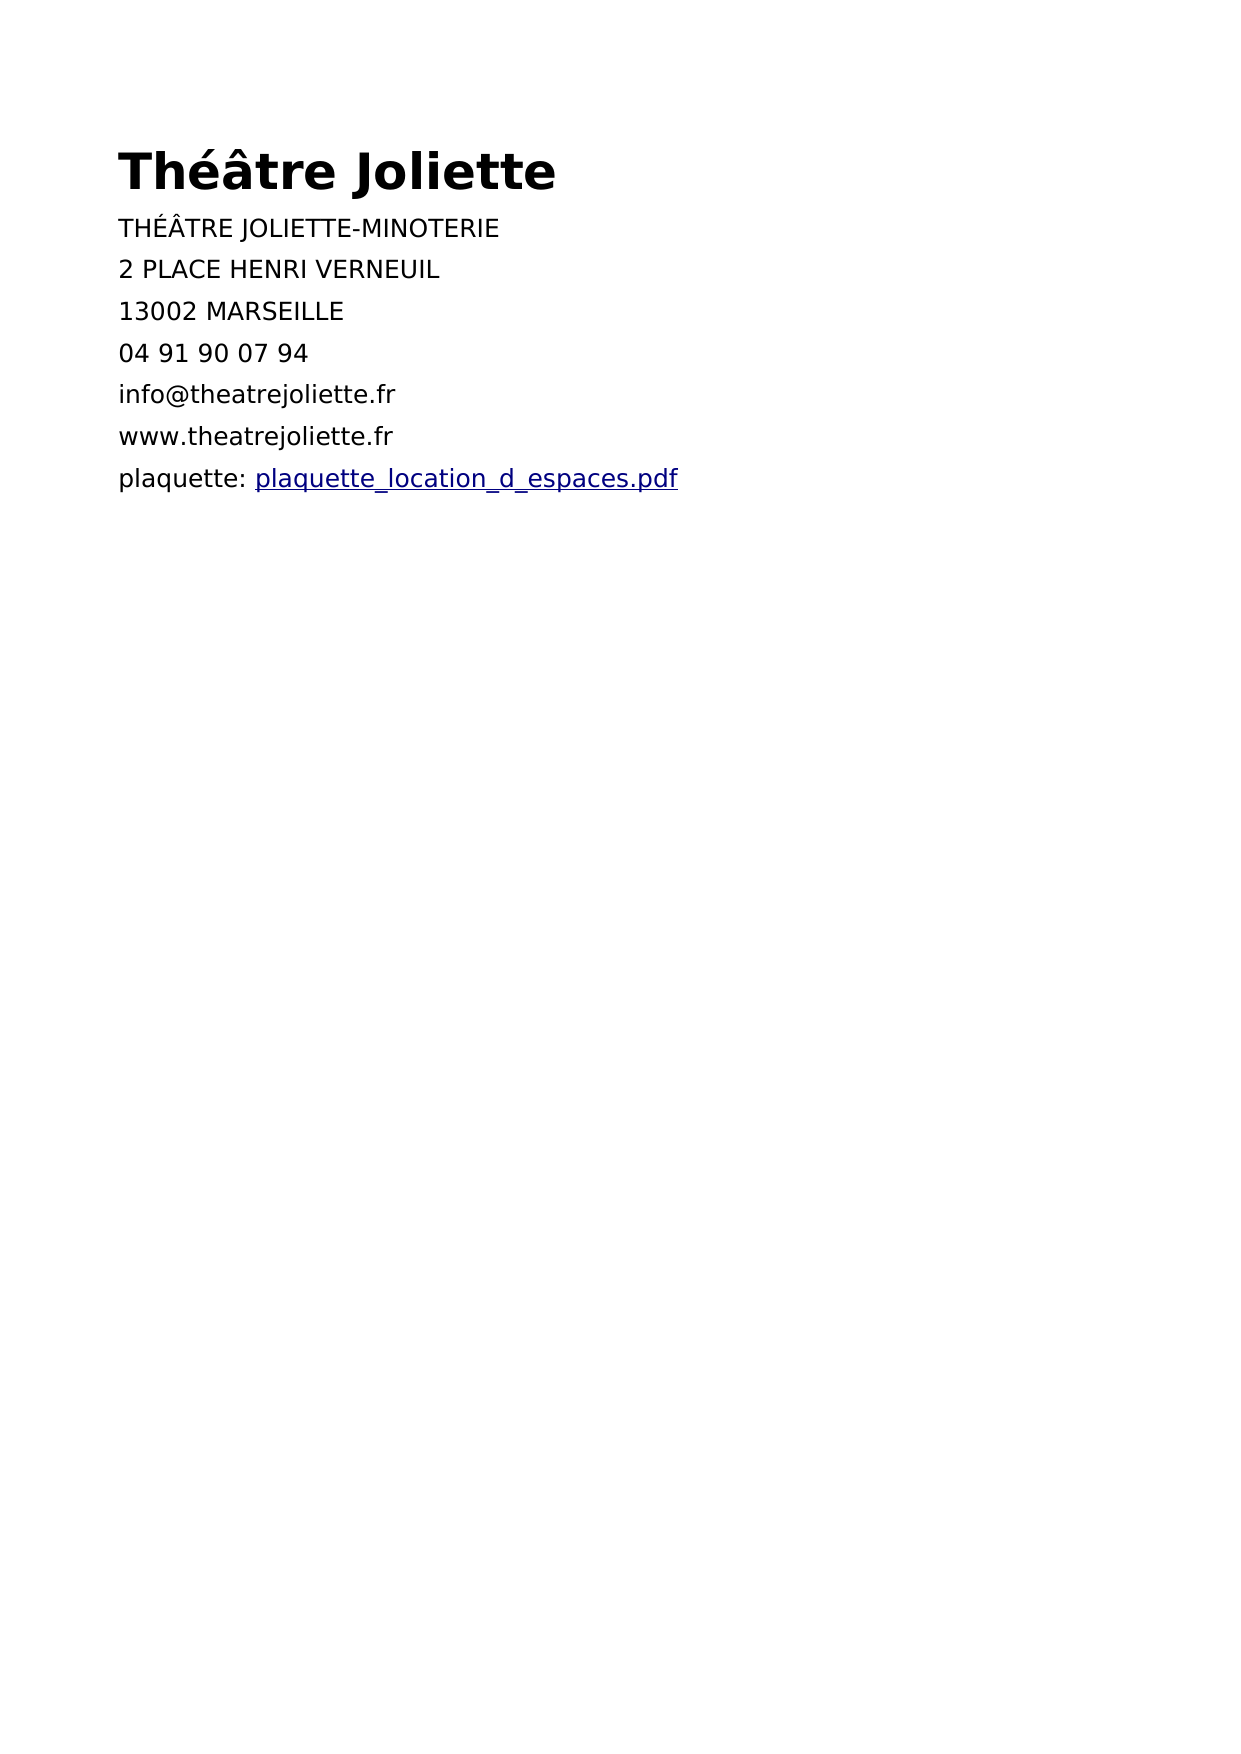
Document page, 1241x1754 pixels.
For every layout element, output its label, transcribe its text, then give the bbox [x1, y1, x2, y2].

text THÉÂTRE JOLIETTE-MINOTERIE [118, 214, 1122, 243]
text 04 91 90 07 94 [118, 339, 1122, 368]
text plaquette: plaquette_location_d_espaces.pdf [118, 464, 1122, 493]
text info@theatrejoliette.fr [118, 381, 1122, 410]
text 13002 MARSEILLE [118, 297, 1122, 326]
text www.theatrejoliette.fr [118, 422, 1122, 451]
subtitle Théâtre Joliette [118, 143, 1122, 201]
text 2 PLACE HENRI VERNEUIL [118, 256, 1122, 285]
